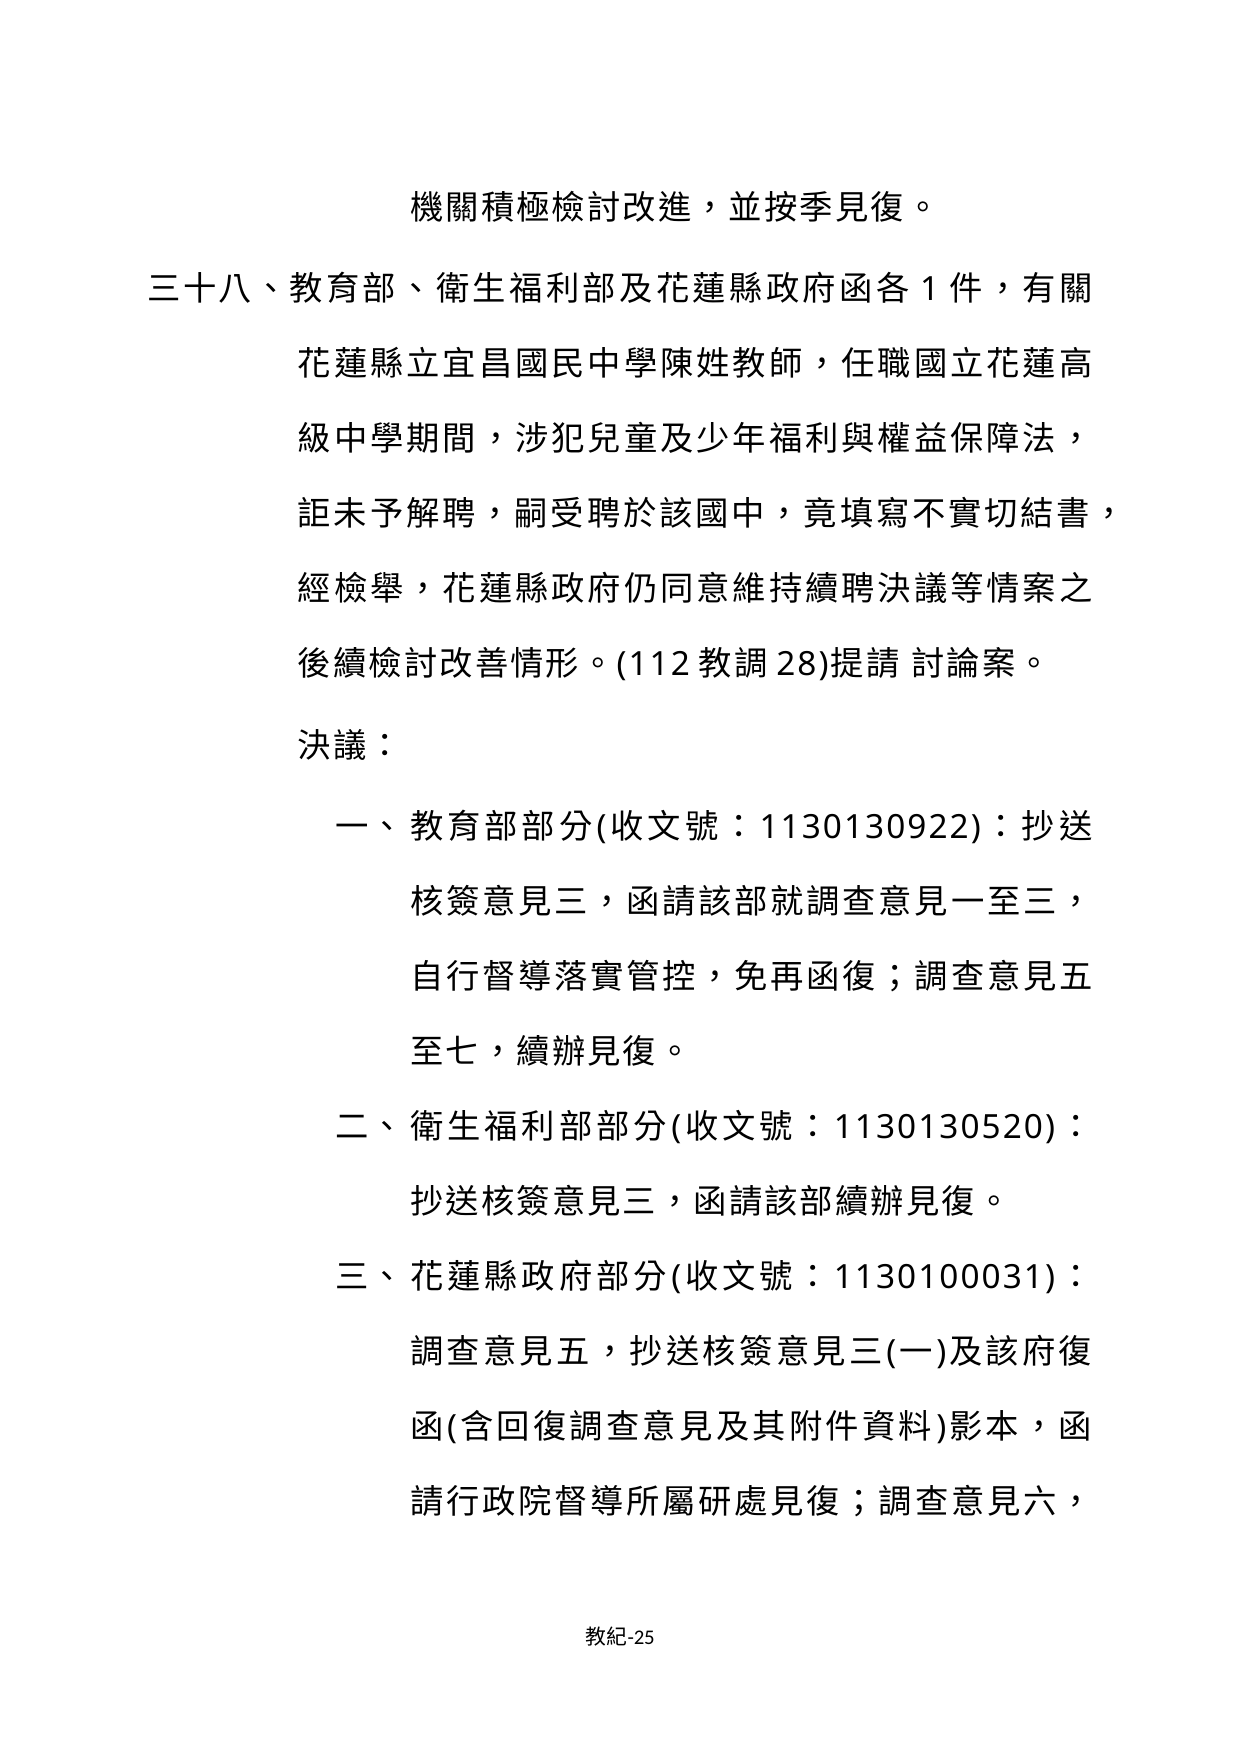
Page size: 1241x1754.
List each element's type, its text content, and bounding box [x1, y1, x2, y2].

text 機關積極檢討改進，並按季見復。 [289, 166, 1101, 245]
list 花蓮縣政府部分(收文號：1130100031)：調查意見五，抄送核簽意見三(一)及該府復函(含回復調查意見及其附件資料)影本，函請行政院督導所屬研處見復；調查意見六， [327, 1233, 1101, 1538]
list 教育部、衛生福利部及花蓮縣政府函各1件，有關花蓮縣立宜昌國民中學陳姓教師，任職國立花蓮高級中學期間，涉犯兒童及少年福利與權益保障法，詎未予解聘，嗣受聘於該國中，竟填寫不實切結書，經檢舉，花蓮縣政府仍同意維持續聘決議等情案之後續檢討改善情形。(112教調28)提請 討論案。 [139, 247, 1101, 701]
text 決議： [289, 703, 1101, 782]
list 衛生福利部部分(收文號：1130130520)：抄送核簽意見三，函請該部續辦見復。 [327, 1083, 1101, 1233]
list 教育部部分(收文號：1130130922)：抄送核簽意見三，函請該部就調查意見一至三，自行督導落實管控，免再函復；調查意見五至七，續辦見復。 [327, 784, 1101, 1083]
